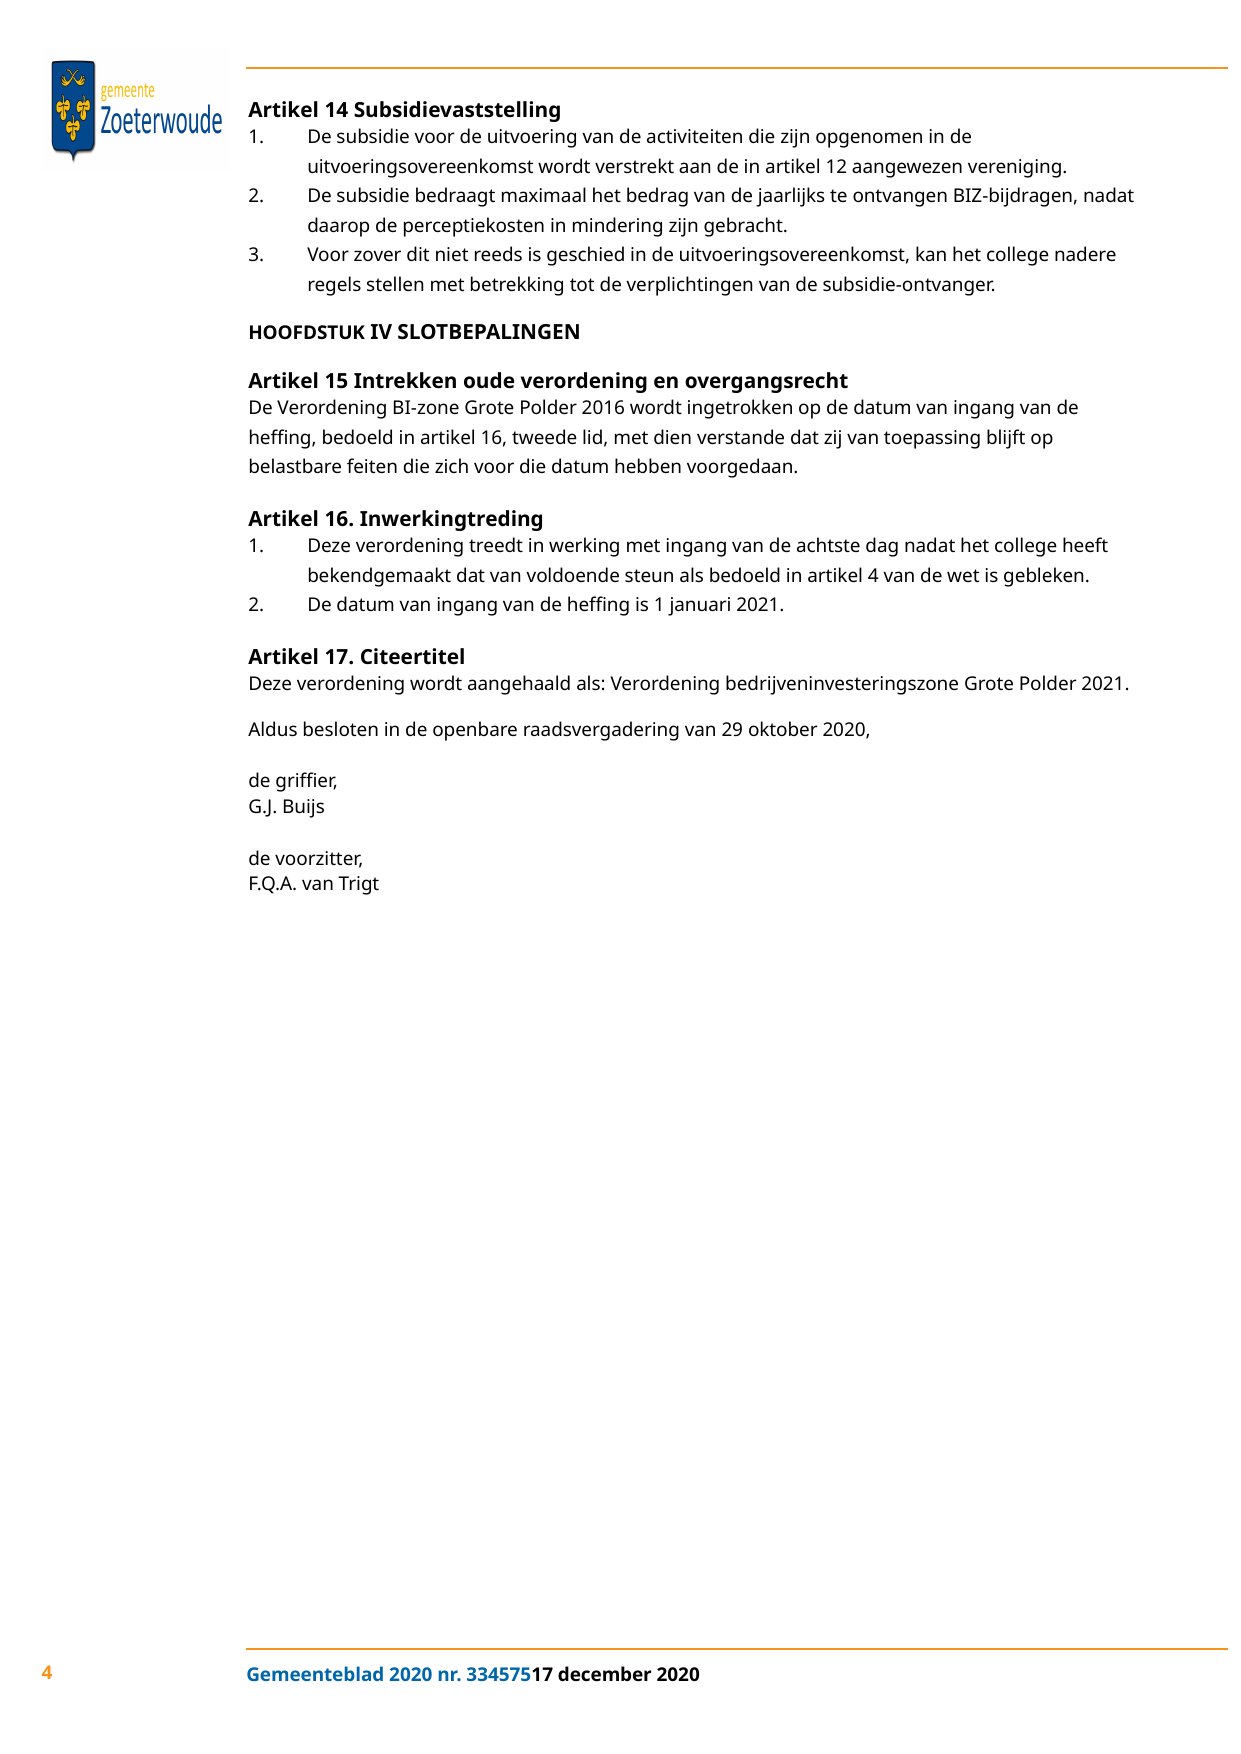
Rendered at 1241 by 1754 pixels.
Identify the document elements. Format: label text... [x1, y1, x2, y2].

text F.Q.A. van Trigt [248, 871, 1152, 896]
text Deze verordening wordt aangehaald als: Verordening bedrijveninvesteringszone Grote Polder 2021. [248, 671, 1152, 696]
list De datum van ingang van de heffing is 1 januari 2021. [248, 592, 1152, 617]
list De subsidie bedraagt maximaal het bedrag van de jaarlijks te ontvangen BIZ-bijdragen, nadat daarop de perceptiekosten in mindering zijn gebracht. [248, 182, 1152, 238]
text G.J. Buijs [248, 793, 1152, 819]
text Aldus besloten in de openbare raadsvergadering van 29 oktober 2020, [248, 716, 1152, 742]
text Artikel 15 Intrekken oude verordening en overgangsrecht [248, 366, 1152, 394]
text Artikel 17. Citeertitel [248, 642, 1152, 671]
picture [41, 47, 231, 172]
text Artikel 14 Subsidievaststelling [248, 95, 1152, 123]
list Voor zover dit niet reeds is geschied in de uitvoeringsovereenkomst, kan het college nadere regels stellen met betrekking tot de verplichtingen van de subsidie-ontvanger. [248, 242, 1152, 297]
text De Verordening BI-zone Grote Polder 2016 wordt ingetrokken op de datum van ingang van de heffing, bedoeld in artikel 16, tweede lid, met dien verstande dat zij van toepassing blijft op belastbare feiten die zich voor die datum hebben voorgedaan. [248, 394, 1152, 479]
list De subsidie voor de uitvoering van de activiteiten die zijn opgenomen in de uitvoeringsovereenkomst wordt verstrekt aan de in artikel 12 aangewezen vereniging. [248, 123, 1152, 178]
text de voorzitter, [248, 845, 1152, 871]
text de griffier, [248, 768, 1152, 793]
list Deze verordening treedt in werking met ingang van de achtste dag nadat het college heeft bekendgemaakt dat van voldoende steun als bedoeld in artikel 4 van de wet is gebleken. [248, 532, 1152, 588]
text HOOFDSTUK IV SLOTBEPALINGEN [248, 317, 1152, 345]
text Artikel 16. Inwerkingtreding [248, 504, 1152, 532]
